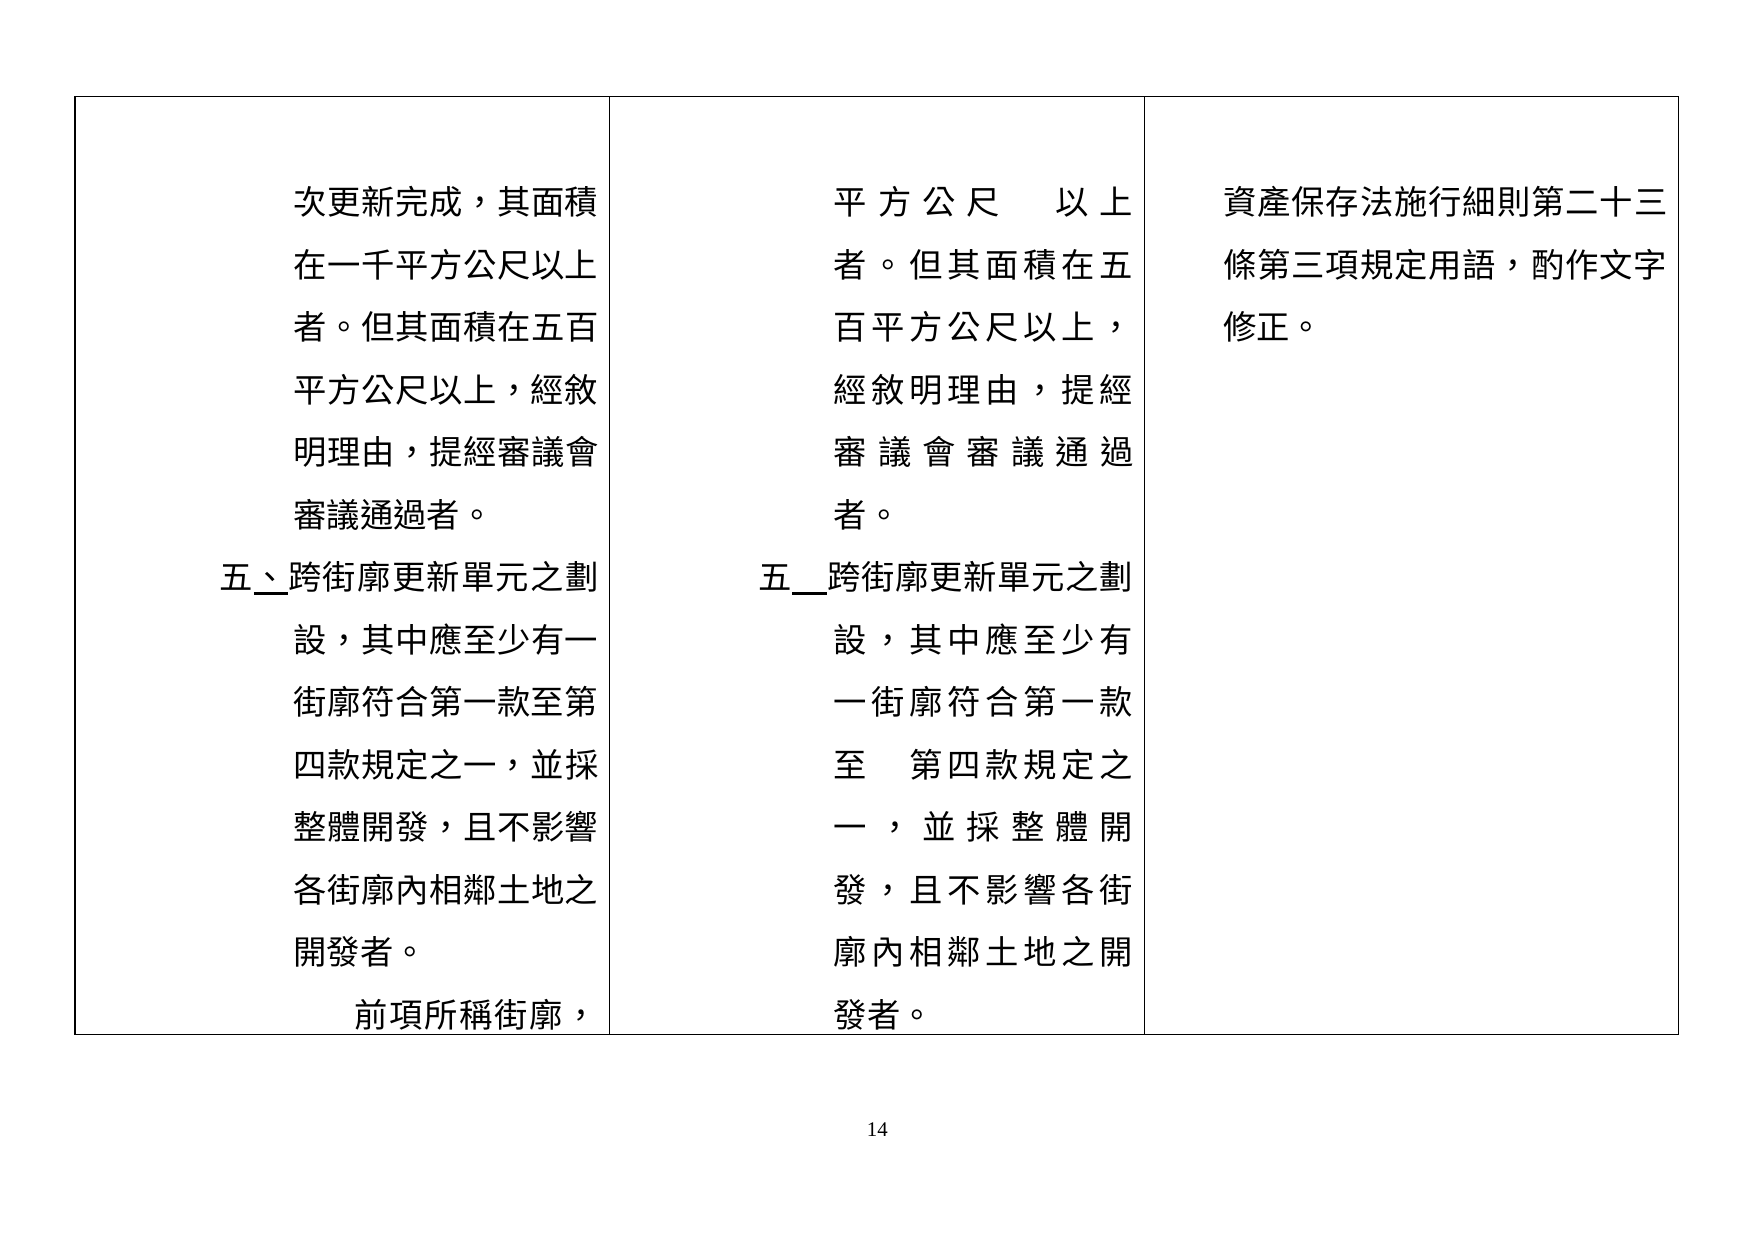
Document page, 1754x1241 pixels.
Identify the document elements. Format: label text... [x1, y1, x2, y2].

table_cell 平方公尺 以上者。但其面積在五百平方公尺以上，經敘明理由，提經審議會審議通過者。 五 跨街廓更新單元之劃設，其中應至少有一街廓符合第一款至 第四款規定之一，並採整體開發，且不影響各街廓內相鄰土地之開發者。 [610, 97, 1144, 1033]
table_cell 資產保存法施行細則第二十三條第三項規定用語，酌作文字修正。 [1145, 97, 1678, 1033]
table_cell 次更新完成，其面積在一千平方公尺以上者。但其面積在五百平方公尺以上，經敘明理由，提經審議會審議通過者。 五、跨街廓更新單元之劃設，其中應至少有一街廓符合第一款至第四款規定之一，並採整體開發，且不影響各街廓內相鄰土地之開發者。 前項所稱街廓， [76, 97, 609, 1033]
